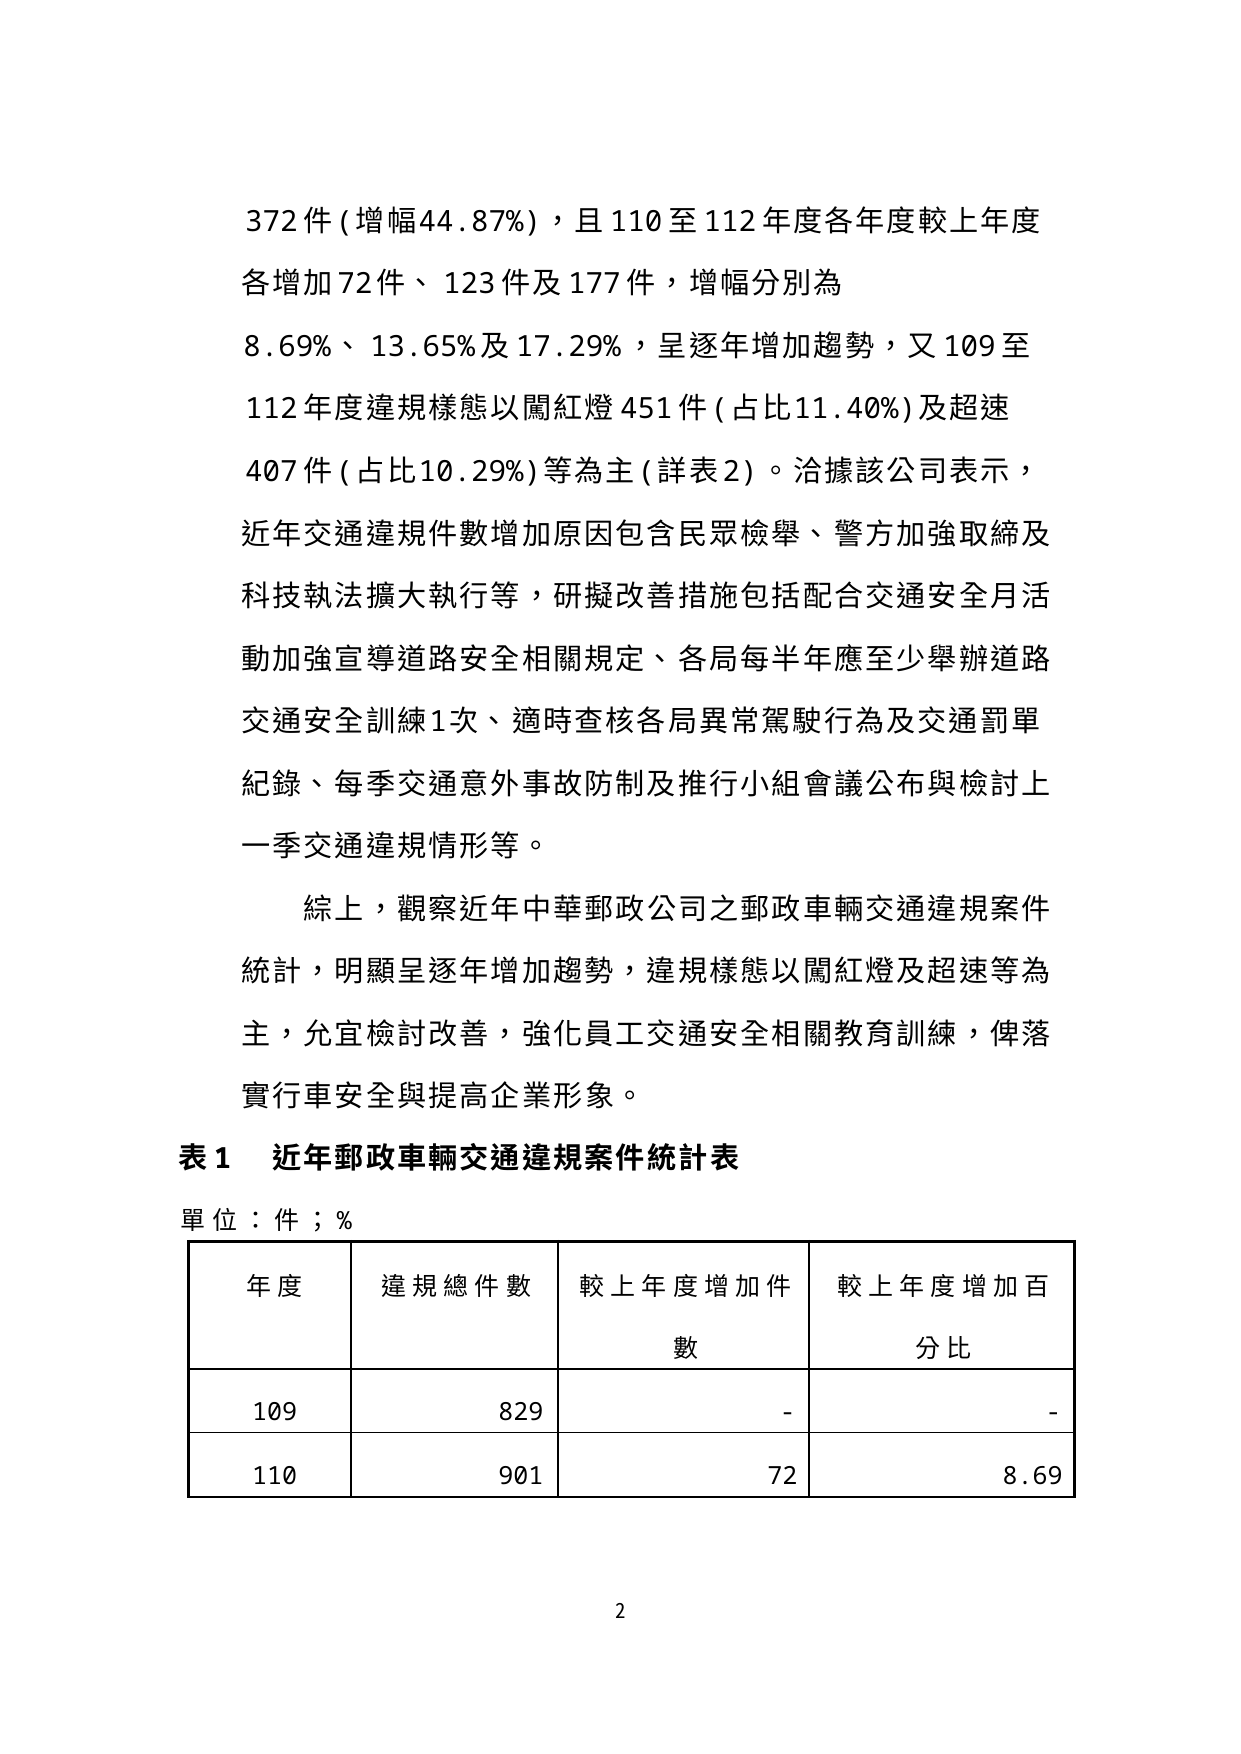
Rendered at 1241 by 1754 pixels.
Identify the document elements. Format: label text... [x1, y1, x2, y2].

table_cell - [810, 1370, 1073, 1432]
table_header 年度 [190, 1243, 350, 1368]
table_cell 901 [352, 1433, 557, 1496]
text 表1 近年郵政車輛交通違規案件統計表 單位：件；% [177, 1115, 1063, 1240]
table_cell - [559, 1370, 808, 1432]
table_cell 110 [190, 1433, 350, 1496]
text 372件(增幅44.87%)，且110至112年度各年度較上年度各增加72件、123件及177件，增幅分別為8.69%、13.65%及17.29%，呈逐年增加趨勢，又109至112年度違規樣態以闖紅燈451件(占比11.40%)及超速407件(占比10.29%)等為主(詳表2)。洽據該公司表示，近年交通違規件數增加原因包含民眾檢舉、警方加強取締及科技執法擴大執行等，研擬改善措施包括配合交通安全月活動加強宣導道路安全相關規定、各局每半年應至少舉辦道路交通安全訓練1次、適時查核各局異常駕駛行為及交通罰單紀錄、每季交通意外事故防制及推行小組會議公布與檢討上一季交通違規情形等。 [236, 177, 1063, 865]
table_cell 72 [559, 1433, 808, 1496]
table_cell 109 [190, 1370, 350, 1432]
table_cell 8.69 [810, 1433, 1073, 1496]
table_header 較上年度增加百分比 [810, 1243, 1073, 1368]
table_cell 829 [352, 1370, 557, 1432]
table_header 較上年度增加件數 [559, 1243, 808, 1368]
table_header 違規總件數 [352, 1243, 557, 1368]
text 綜上，觀察近年中華郵政公司之郵政車輛交通違規案件統計，明顯呈逐年增加趨勢，違規樣態以闖紅燈及超速等為主，允宜檢討改善，強化員工交通安全相關教育訓練，俾落實行車安全與提高企業形象。 [236, 865, 1063, 1115]
